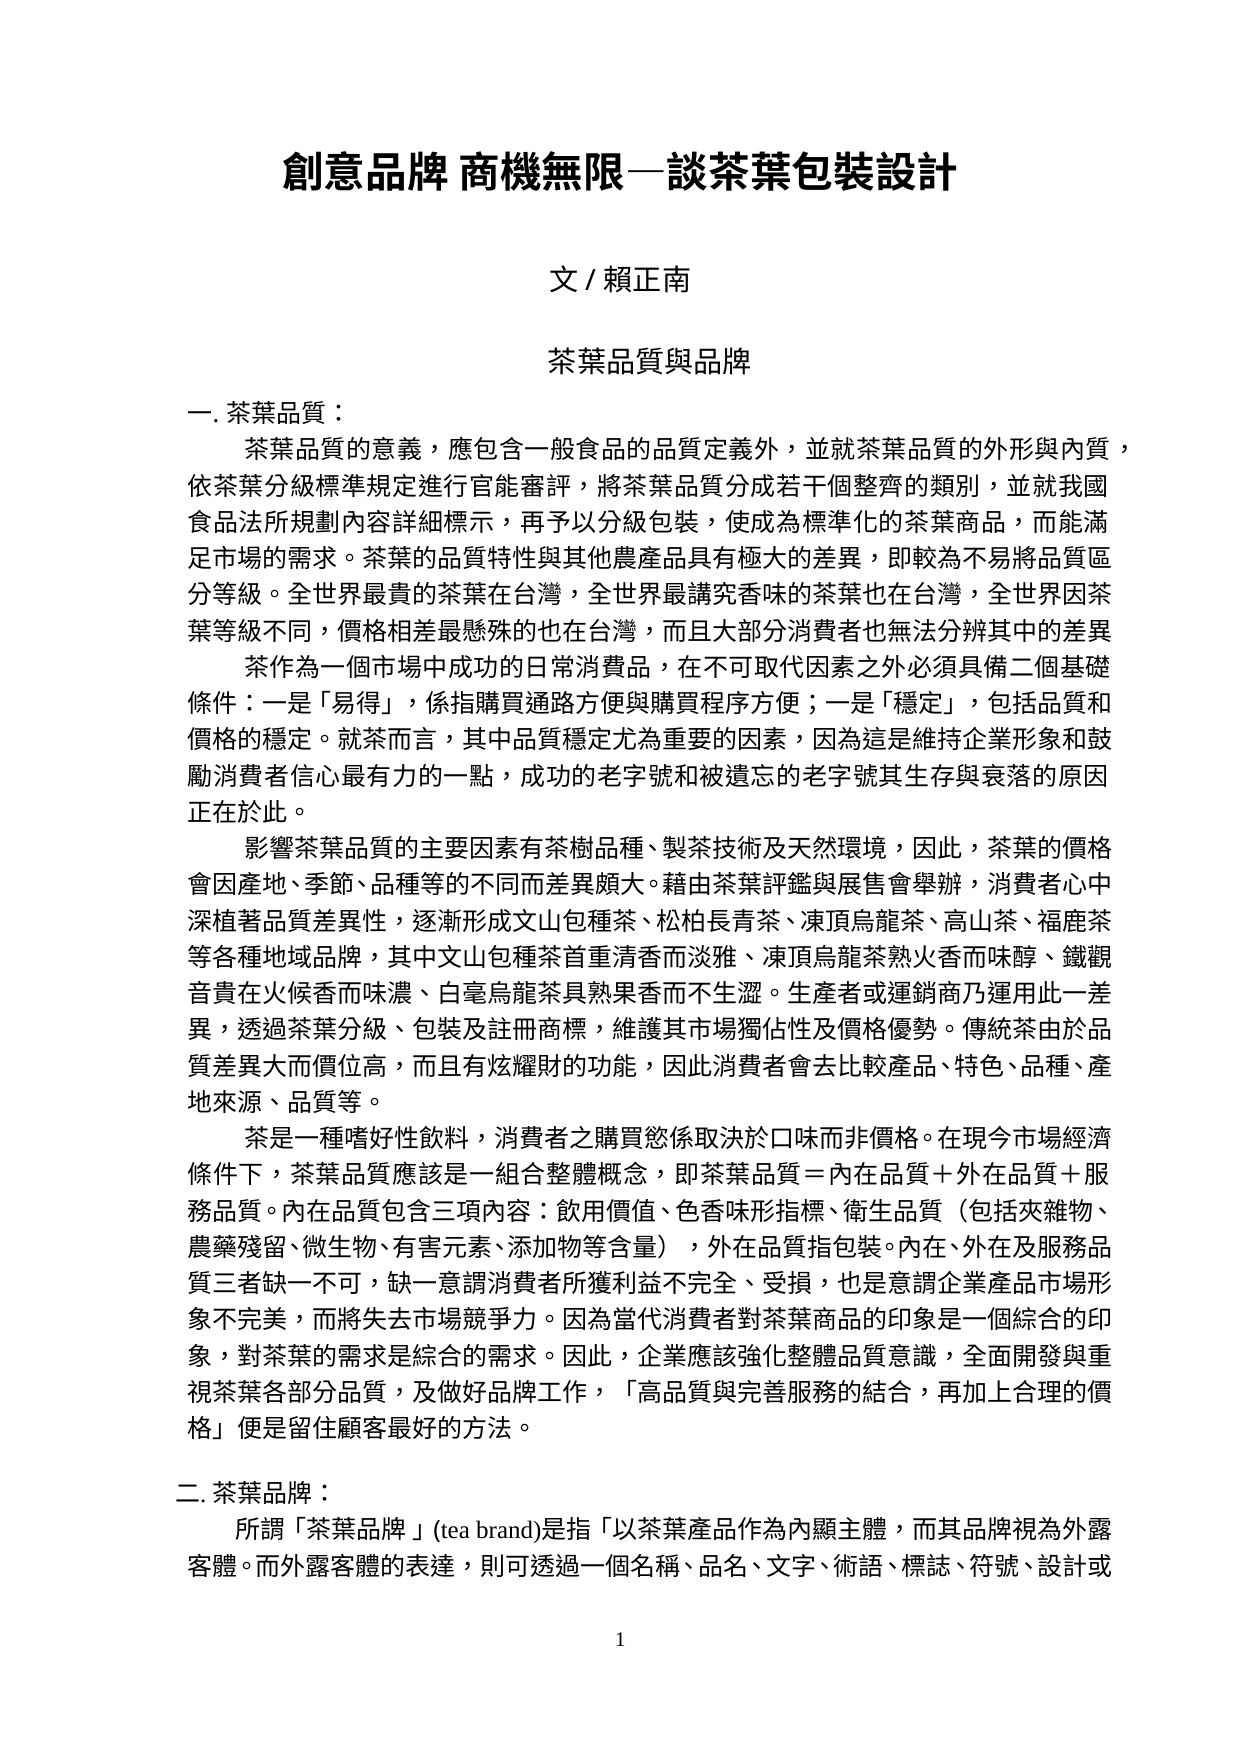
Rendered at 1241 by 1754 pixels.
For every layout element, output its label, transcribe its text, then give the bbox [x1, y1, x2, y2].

text 茶葉品質與品牌 [187, 339, 1112, 381]
subtitle 創意品牌 商機無限—談茶葉包裝設計 [187, 125, 1053, 200]
text 茶作為一個市場中成功的日常消費品，在不可取代因素之外必須具備二個基礎條件：一是「易得」，係指購買通路方便與購買程序方便；一是「穩定」，包括品質和價格的穩定。就茶而言，其中品質穩定尤為重要的因素，因為這是維持企業形象和鼓勵消費者信心最有力的一點，成功的老字號和被遺忘的老字號其生存與衰落的原因正在於此。 [187, 647, 1112, 828]
text 一. 茶葉品質： [187, 393, 1112, 430]
text 所謂「茶葉品牌 」(tea brand)是指「以茶葉產品作為內顯主體，而其品牌視為外露客體。而外露客體的表達，則可透過一個名稱、品名、文字、術語、標誌、符號、設計或 [187, 1510, 1112, 1582]
text 文 / 賴正南 [187, 257, 1053, 299]
text 茶葉品質的意義，應包含一般食品的品質定義外，並就茶葉品質的外形與內質，依茶葉分級標準規定進行官能審評，將茶葉品質分成若干個整齊的類別，並就我國食品法所規劃內容詳細標示，再予以分級包裝，使成為標準化的茶葉商品，而能滿足市場的需求。茶葉的品質特性與其他農產品具有極大的差異，即較為不易將品質區分等級。全世界最貴的茶葉在台灣，全世界最講究香味的茶葉也在台灣，全世界因茶葉等級不同，價格相差最懸殊的也在台灣，而且大部分消費者也無法分辨其中的差異。 [187, 430, 1112, 647]
text 影響茶葉品質的主要因素有茶樹品種、製茶技術及天然環境，因此，茶葉的價格會因產地、季節、品種等的不同而差異頗大。藉由茶葉評鑑與展售會舉辦，消費者心中深植著品質差異性，逐漸形成文山包種茶、松柏長青茶、凍頂烏龍茶、高山茶、福鹿茶等各種地域品牌，其中文山包種茶首重清香而淡雅、凍頂烏龍茶熟火香而味醇、鐵觀音貴在火候香而味濃、白毫烏龍茶具熟果香而不生澀。生產者或運銷商乃運用此一差異，透過茶葉分級、包裝及註冊商標，維護其市場獨佔性及價格優勢。傳統茶由於品質差異大而價位高，而且有炫耀財的功能，因此消費者會去比較產品、特色、品種、產地來源、品質等。 [187, 828, 1112, 1118]
text 茶是一種嗜好性飲料，消費者之購買慾係取決於口味而非價格。在現今市場經濟條件下，茶葉品質應該是一組合整體概念，即茶葉品質＝內在品質＋外在品質＋服務品質。內在品質包含三項內容：飲用價值、色香味形指標、衛生品質（包括夾雜物、農藥殘留、微生物、有害元素、添加物等含量），外在品質指包裝。內在、外在及服務品質三者缺一不可，缺一意謂消費者所獲利益不完全、受損，也是意謂企業產品市場形象不完美，而將失去市場競爭力。因為當代消費者對茶葉商品的印象是一個綜合的印象，對茶葉的需求是綜合的需求。因此，企業應該強化整體品質意識，全面開發與重視茶葉各部分品質，及做好品牌工作，「高品質與完善服務的結合，再加上合理的價格」便是留住顧客最好的方法。 [187, 1118, 1112, 1445]
text 二. 茶葉品牌： [175, 1473, 1112, 1510]
